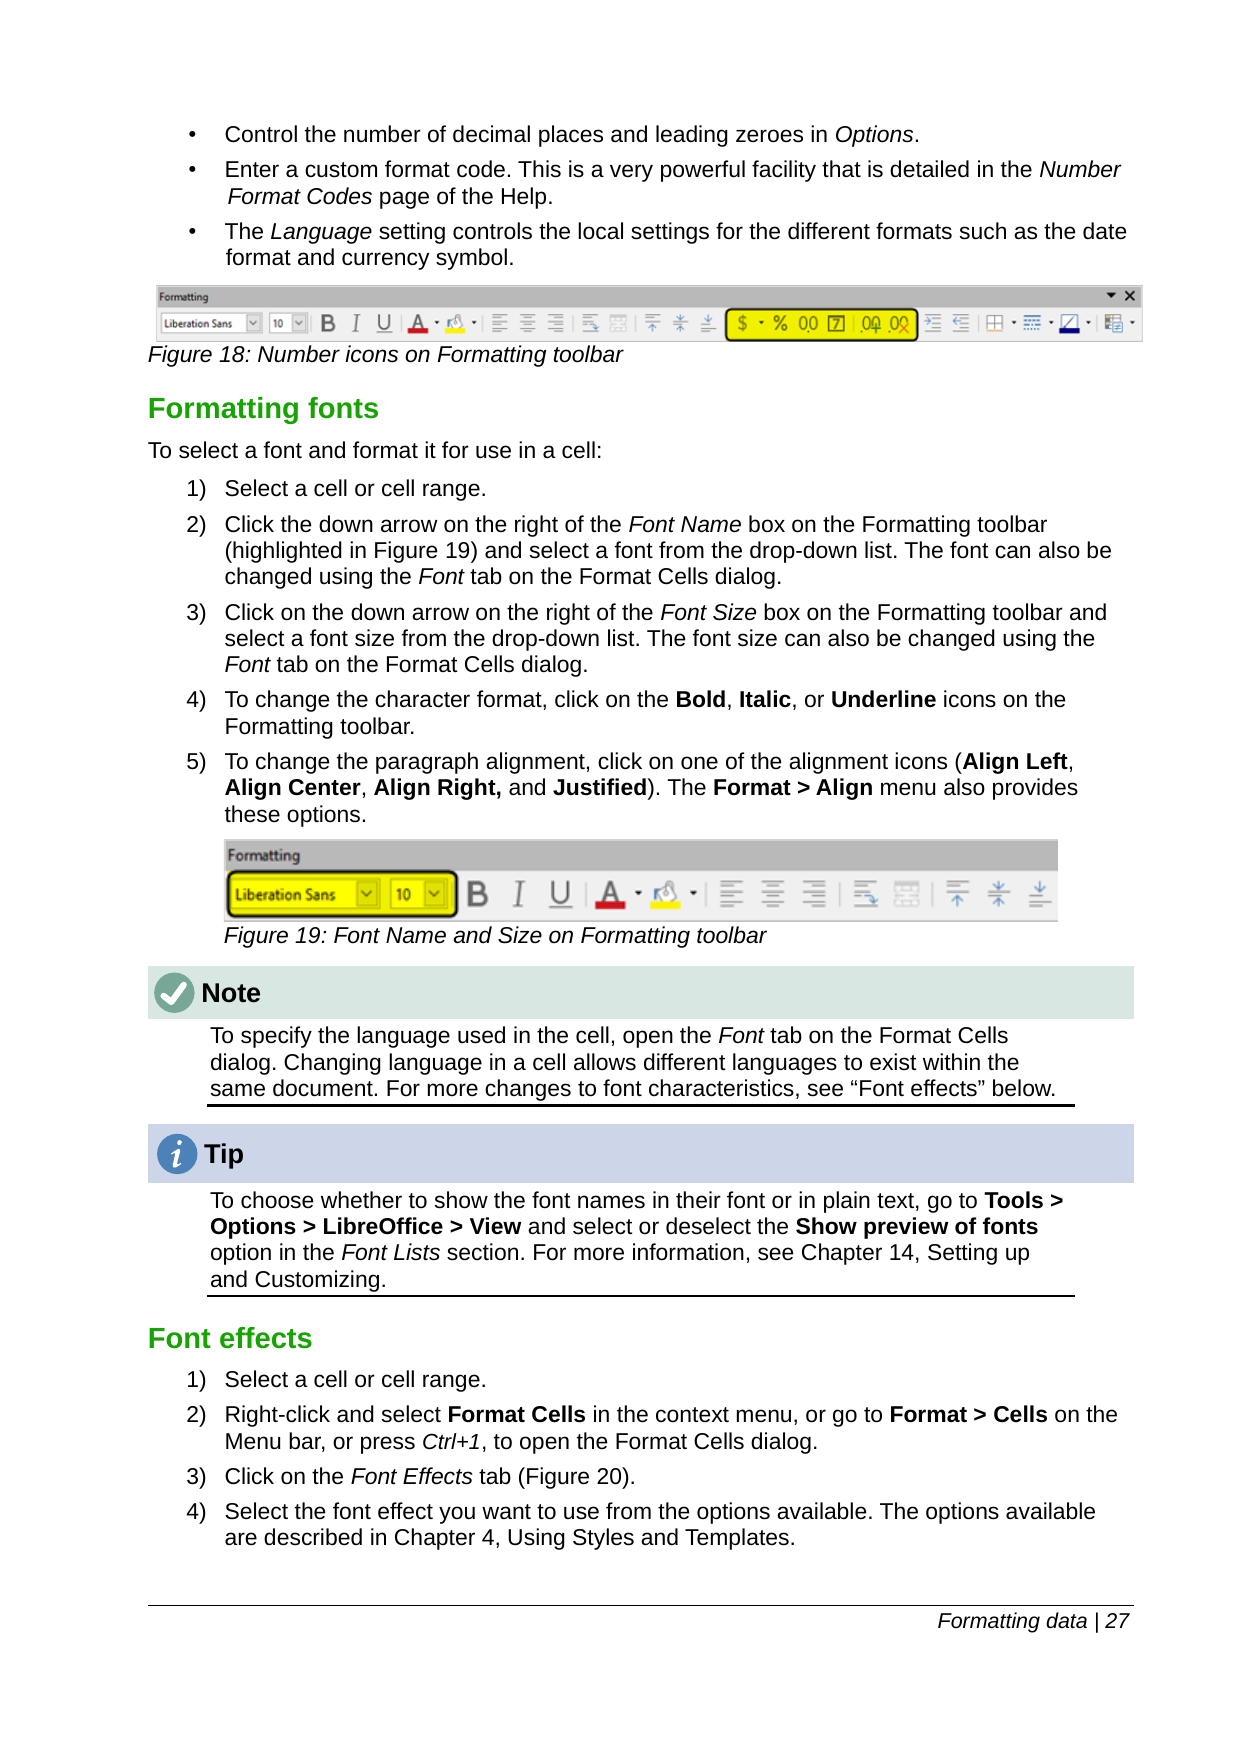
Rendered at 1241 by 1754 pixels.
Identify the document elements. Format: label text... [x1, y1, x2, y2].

list Select a cell or cell range. [207, 475, 1134, 502]
picture [156, 285, 1143, 342]
text To select a font and format it for use in a cell: [148, 437, 1134, 463]
list Click the down arrow on the right of the Font Name box on the Formatting toolbar (highlighted in Figure 19) and select a font from the drop-down list. The font can also be changed using the Font tab on the Format Cells dialog. [207, 511, 1134, 590]
subtitle Font effects [148, 1321, 1134, 1354]
subtitle Tip [148, 1124, 1134, 1183]
text Figure 19: Font Name and Size on Formatting toolbar [224, 922, 1058, 948]
picture [223, 839, 1058, 922]
list Click on the Font Effects tab (Figure 20). [207, 1463, 1134, 1489]
list Select the font effect you want to use from the options available. The options available are described in Chapter 4, Using Styles and Templates. [207, 1498, 1134, 1551]
list Click on the down arrow on the right of the Font Size box on the Formatting toolbar and select a font size from the drop-down list. The font size can also be changed using the Font tab on the Format Cells dialog. [207, 598, 1134, 678]
text To specify the language used in the cell, open the Font tab on the Format Cells dialog. Changing language in a cell allows different languages to exist within the same document. For more changes to font characteristics, see “Font effects” below. [207, 1019, 1075, 1104]
list Right-click and select Format Cells in the context menu, or go to Format > Cells on the Menu bar, or press Ctrl+1, to open the Format Cells dialog. [207, 1401, 1134, 1454]
list Control the number of decimal places and leading zeroes in Options. [185, 118, 1134, 147]
list The Language setting controls the local settings for the different formats such as the date format and currency symbol. [185, 215, 1134, 273]
list To change the character format, click on the Bold, Italic, or Underline icons on the Formatting toolbar. [207, 686, 1134, 739]
text Figure 18: Number icons on Formatting toolbar [148, 285, 1152, 368]
list Select a cell or cell range. [207, 1366, 1134, 1392]
list Enter a custom format code. This is a very powerful facility that is detailed in the Number Format Codes page of the Help. [185, 153, 1134, 209]
subtitle Note [148, 966, 1134, 1019]
text To choose whether to show the font names in their font or in plain text, go to Tools > Options > LibreOffice > View and select or deselect the Show preview of fonts option in the Font Lists section. For more information, see Chapter 14, Setting up and Customizing. [207, 1183, 1075, 1295]
subtitle Formatting fonts [148, 391, 1134, 425]
list To change the paragraph alignment, click on one of the alignment icons (Align Left, Align Center, Align Right, and Justified). The Format > Align menu also provides these options. [207, 748, 1134, 827]
